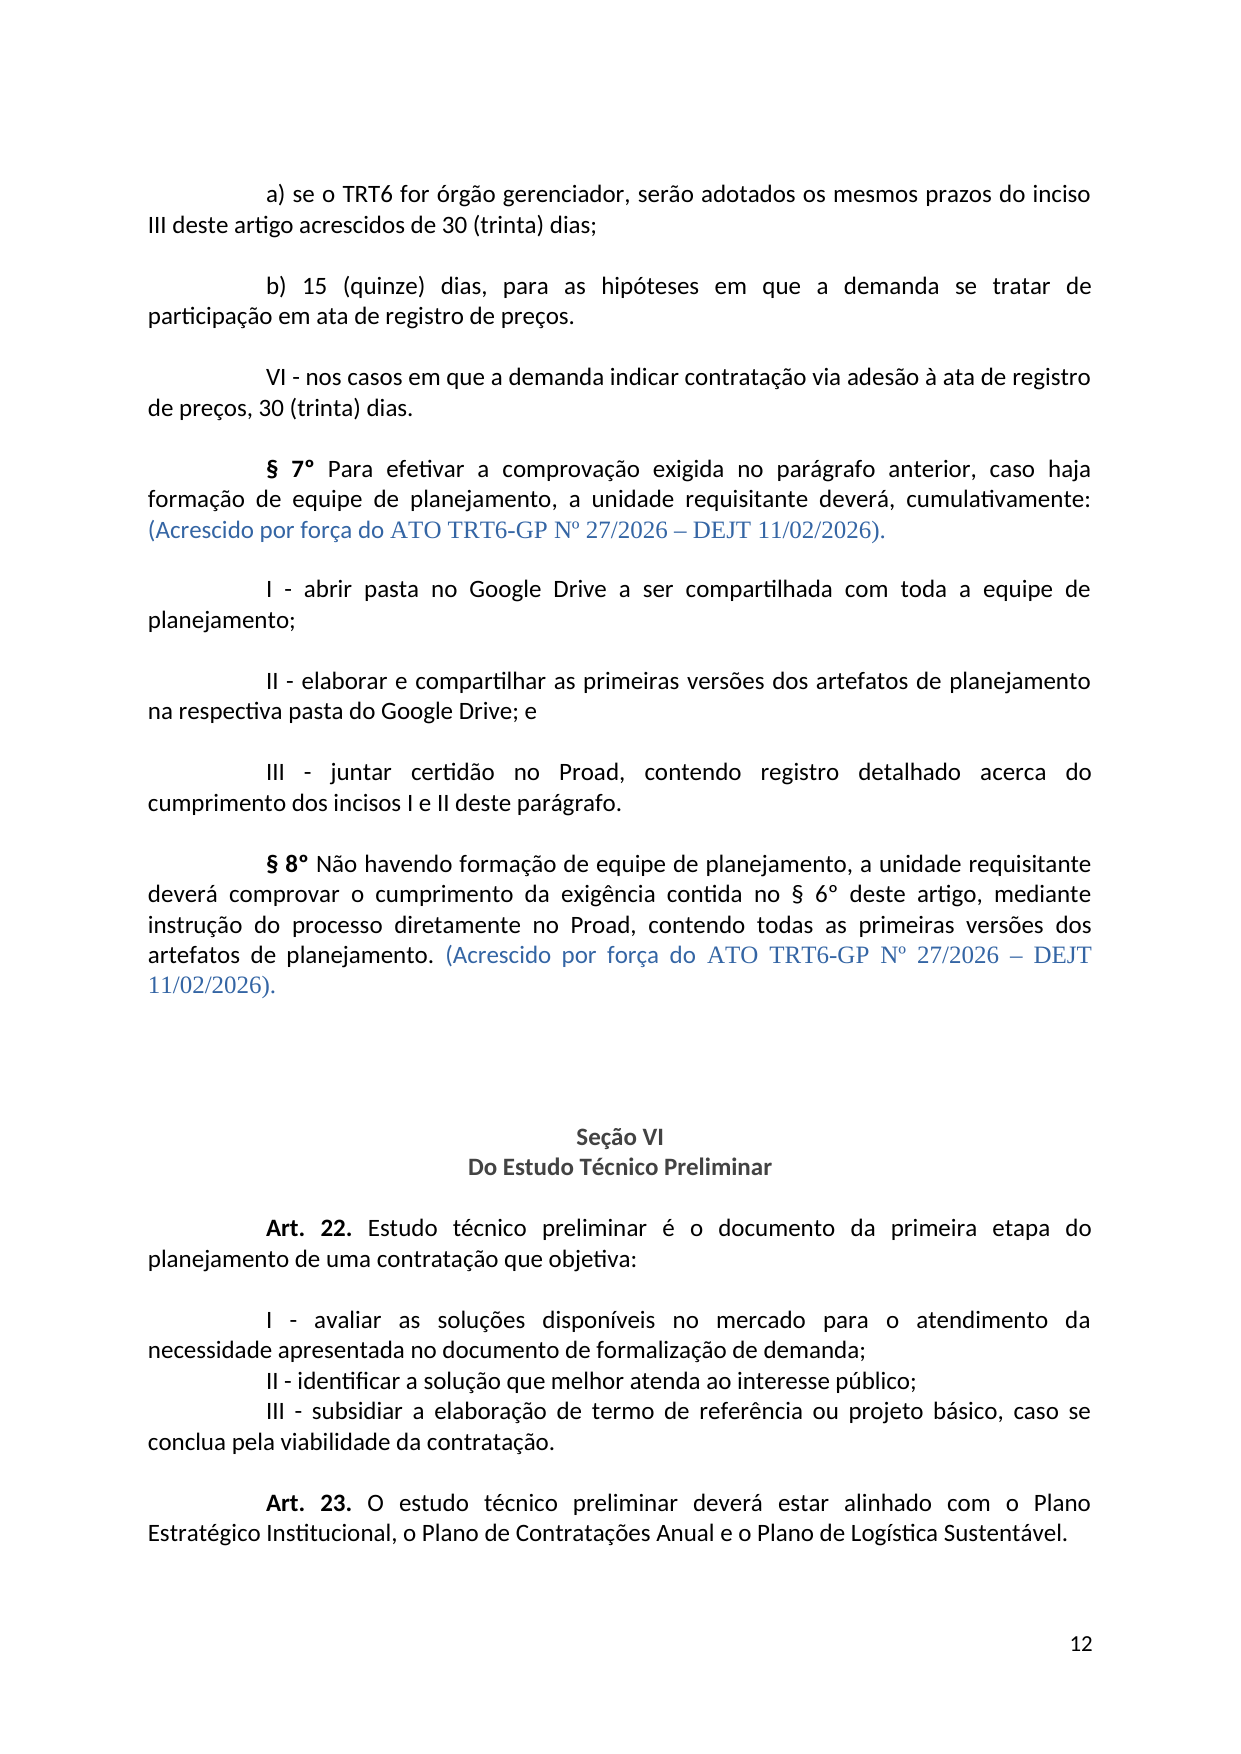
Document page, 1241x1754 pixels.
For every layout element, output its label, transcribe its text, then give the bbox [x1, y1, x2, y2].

text VI - nos casos em que a demanda indicar contratação via adesão à ata de registro de preços, 30 (trinta) dias. [148, 361, 1092, 422]
text a) se o TRT6 for órgão gerenciador, serão adotados os mesmos prazos do inciso III deste artigo acrescidos de 30 (trinta) dias; [148, 178, 1092, 239]
text § 7º Para efetivar a comprovação exigida no parágrafo anterior, caso haja formação de equipe de planejamento, a unidade requisitante deverá, cumulativamente: (Acrescido por força do ATO TRT6-GP Nº 27/2026 – DEJT 11/02/2026). [148, 453, 1092, 544]
text Seção VI [148, 1121, 1092, 1151]
text I - avaliar as soluções disponíveis no mercado para o atendimento da necessidade apresentada no documento de formalização de demanda; [148, 1304, 1092, 1365]
text Art. 22. Estudo técnico preliminar é o documento da primeira etapa do planejamento de uma contratação que objetiva: [148, 1212, 1092, 1273]
text Art. 23. O estudo técnico preliminar deverá estar alinhado com o Plano Estratégico Institucional, o Plano de Contratações Anual e o Plano de Logística Sustentável. [148, 1487, 1092, 1548]
text I - abrir pasta no Google Drive a ser compartilhada com toda a equipe de planejamento; [148, 573, 1092, 634]
text b) 15 (quinze) dias, para as hipóteses em que a demanda se tratar de participação em ata de registro de preços. [148, 270, 1092, 331]
subtitle Do Estudo Técnico Preliminar [148, 1151, 1092, 1182]
text § 8º Não havendo formação de equipe de planejamento, a unidade requisitante deverá comprovar o cumprimento da exigência contida no § 6º deste artigo, mediante instrução do processo diretamente no Proad, contendo todas as primeiras versões dos artefatos de planejamento. (Acrescido por força do ATO TRT6-GP Nº 27/2026 – DEJT 11/02/2026). [148, 848, 1092, 999]
text III - juntar certidão no Proad, contendo registro detalhado acerca do cumprimento dos incisos I e II deste parágrafo. [148, 756, 1092, 817]
text III - subsidiar a elaboração de termo de referência ou projeto básico, caso se conclua pela viabilidade da contratação. [148, 1396, 1092, 1457]
text II - elaborar e compartilhar as primeiras versões dos artefatos de planejamento na respectiva pasta do Google Drive; e [148, 665, 1092, 726]
text II - identificar a solução que melhor atenda ao interesse público; [148, 1365, 1092, 1396]
